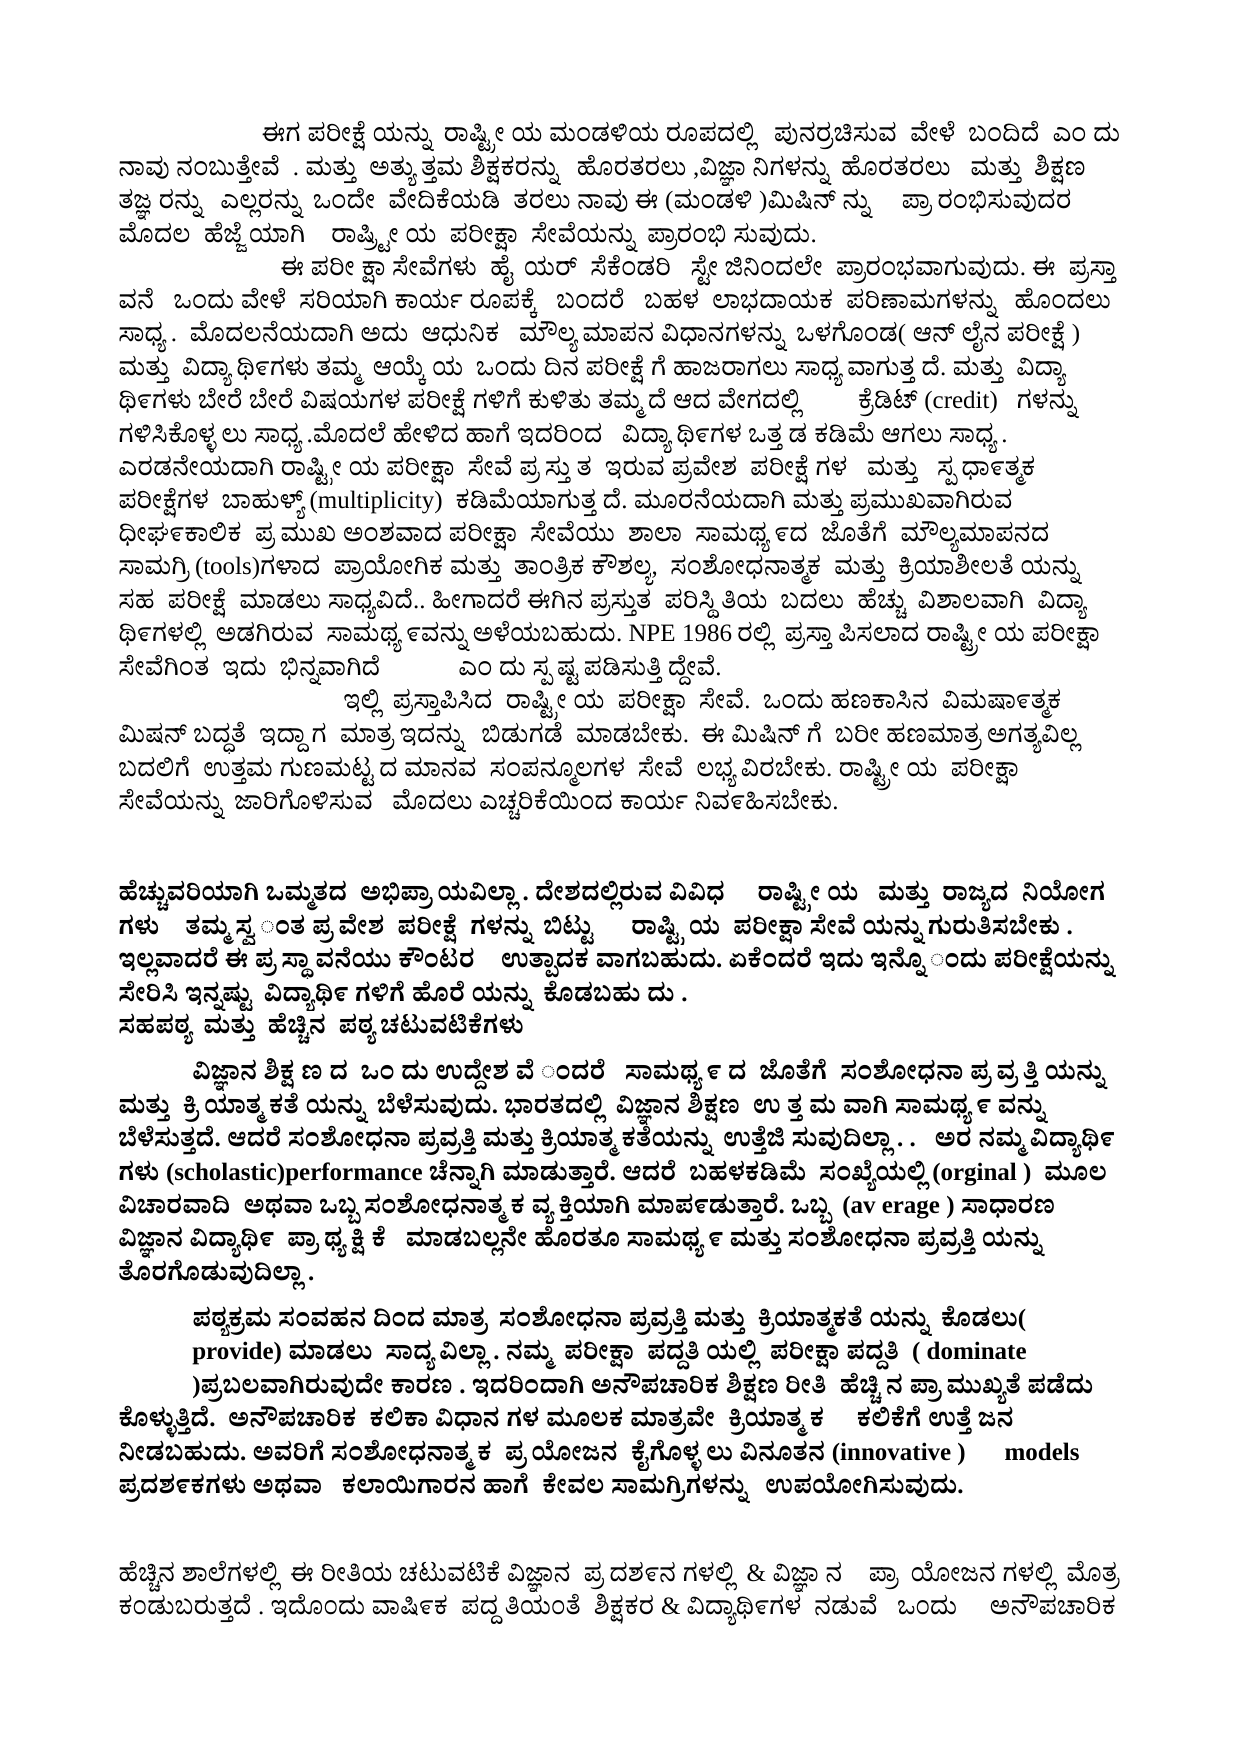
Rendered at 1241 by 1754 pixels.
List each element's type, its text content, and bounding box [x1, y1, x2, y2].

text ಈಗ ಪರೀಕ್ಷೆ ಯನ್ನು ರಾಷ್ಟ್ರೀ ಯ ಮಂಡಳಿಯ ರೂಪದಲ್ಲಿ ಪುನರ್ರಚಿಸುವ ವೇಳೆ ಬಂದಿದೆ ಎಂ ದು ನಾವು ನಂಬುತ್ತೇವೆ . ಮತ್ತು ಅತ್ಯು ತ್ತಮ ಶಿಕ್ಷಕರನ್ನು ಹೊರತರಲು ,ವಿಜ್ಞಾ ನಿಗಳನ್ನು ಹೊರತರಲು ಮತ್ತು ಶಿಕ್ಷಣ ತಜ್ಞ ರನ್ನು ಎಲ್ಲರನ್ನು ಒಂದೇ ವೇದಿಕೆಯಡಿ ತರಲು ನಾವು ಈ (ಮಂಡಳಿ )ಮಿಷಿನ್ ನ್ನು ಪ್ರಾ ರಂಭಿಸುವುದರ ಮೊದಲ ಹೆಜ್ಜೆ ಯಾಗಿ ರಾಷ್ರ್ಟೀ ಯ ಪರೀಕ್ಷಾ ಸೇವೆಯನ್ನು ಪ್ರಾರಂಭಿ ಸುವುದು. [118, 118, 1122, 252]
text ಪಠ್ಯಕ್ರಮ ಸಂವಹನ ದಿಂದ ಮಾತ್ರ ಸಂಶೋಧನಾ ಪ್ರವ್ರತ್ತಿ ಮತ್ತು ಕ್ರಿಯಾತ್ಮಕತೆ ಯನ್ನು ಕೊಡಲು( provide) ಮಾಡಲು ಸಾದ್ಯ ವಿಲ್ಲಾ . ನಮ್ಮ ಪರೀಕ್ಷಾ ಪದ್ದತಿ ಯಲ್ಲಿ ಪರೀಕ್ಷಾ ಪದ್ದತಿ ( dominate )ಪ್ರಬಲವಾಗಿರುವುದೇ ಕಾರಣ . ಇದರಿಂದಾಗಿ ಅನೌಪಚಾರಿಕ ಶಿಕ್ಷಣ ರೀತಿ ಹೆಚ್ಚಿ ನ ಪ್ರಾ ಮುಖ್ಯತೆ ಪಡೆದು ಕೊಳ್ಳುತ್ತಿದೆ. ಅನೌಪಚಾರಿಕ ಕಲಿಕಾ ವಿಧಾನ ಗಳ ಮೂಲಕ ಮಾತ್ರವೇ ಕ್ರಿಯಾತ್ಮ ಕ ಕಲಿಕೆಗೆ ಉತ್ತೆ ಜನ ನೀಡಬಹುದು. ಅವರಿಗೆ ಸಂಶೋಧನಾತ್ಮ ಕ ಪ್ರ ಯೋಜನ ಕೈಗೊಳ್ಳ ಲು ವಿನೂತನ (innovative ) models ಪ್ರದಶ೯ಕಗಳು ಅಥವಾ ಕಲಾಯಿಗಾರನ ಹಾಗೆ ಕೇವಲ ಸಾಮಗ್ರಿಗಳನ್ನು ಉಪಯೋಗಿಸುವುದು. [118, 1303, 1122, 1504]
text ಹೆಚ್ಚಿನ ಶಾಲೆಗಳಲ್ಲಿ ಈ ರೀತಿಯ ಚಟುವಟಿಕೆ ವಿಜ್ಞಾನ ಪ್ರ ದಶ೯ನ ಗಳಲ್ಲಿ & ವಿಜ್ಞಾ ನ ಪ್ರಾ ಯೋಜನ ಗಳಲ್ಲಿ ಮೊತ್ರ ಕ೦ಡುಬರುತ್ತದೆ . ಇದೊ೦ದು ವಾಷಿ೯ಕ ಪದ್ದ ತಿಯ೦ತೆ ಶಿಕ್ಷಕರ & ವಿದ್ಯಾಥಿ೯ಗಳ ನಡುವೆ ಒ೦ದು ಅನೌಪಚಾರಿಕ [118, 1558, 1122, 1625]
text ಈ ಪರೀ ಕ್ಷಾ ಸೇವೆಗಳು ಹೈ ಯರ್ ಸೆಕೆಂಡರಿ ಸ್ಟೇ ಜಿನಿಂದಲೇ ಪ್ರಾರಂಭವಾಗುವುದು. ಈ ಪ್ರಸ್ತಾ ವನೆ ಒಂದು ವೇಳೆ ಸರಿಯಾಗಿ ಕಾರ್ಯ ರೂಪಕ್ಕೆ ಬಂದರೆ ಬಹಳ ಲಾಭದಾಯಕ ಪರಿಣಾಮಗಳನ್ನು ಹೊಂದಲು ಸಾಧ್ಯ . ಮೊದಲನೆಯದಾಗಿ ಅದು ಆಧುನಿಕ ಮೌಲ್ಯ ಮಾಪನ ವಿಧಾನಗಳನ್ನು ಒಳಗೊಂಡ( ಆನ್ ಲೈನ ಪರೀಕ್ಷೆ ) ಮತ್ತು ವಿದ್ಯಾ ಥಿ೯ಗಳು ತಮ್ಮ ಆಯ್ಕೆ ಯ ಒಂದು ದಿನ ಪರೀಕ್ಷೆ ಗೆ ಹಾಜರಾಗಲು ಸಾಧ್ಯ ವಾಗುತ್ತ ದೆ. ಮತ್ತು ವಿದ್ಯಾ ಥಿ೯ಗಳು ಬೇರೆ ಬೇರೆ ವಿಷಯಗಳ ಪರೀಕ್ಷೆ ಗಳಿಗೆ ಕುಳಿತು ತಮ್ಮ ದೆ ಆದ ವೇಗದಲ್ಲಿ ಕ್ರೆಡಿಟ್ (credit) ಗಳನ್ನು ಗಳಿಸಿಕೊಳ್ಳ ಲು ಸಾಧ್ಯ .ಮೊದಲೆ ಹೇಳಿದ ಹಾಗೆ ಇದರಿಂದ ವಿದ್ಯಾ ಥಿ೯ಗಳ ಒತ್ತ ಡ ಕಡಿಮೆ ಆಗಲು ಸಾಧ್ಯ . ಎರಡನೇಯದಾಗಿ ರಾಷ್ಟ್ರೀ ಯ ಪರೀಕ್ಷಾ ಸೇವೆ ಪ್ರ ಸ್ತು ತ ಇರುವ ಪ್ರವೇಶ ಪರೀಕ್ಷೆ ಗಳ ಮತ್ತು ಸ್ಪ ಧಾ೯ತ್ಮಕ ಪರೀಕ್ಷೆಗಳ ಬಾಹುಳ್ಯ್ ‌(multiplicity) ಕಡಿಮೆಯಾಗುತ್ತ ದೆ. ಮೂರನೆಯದಾಗಿ ಮತ್ತು ಪ್ರಮುಖವಾಗಿರುವ ಧೀಘ೯ಕಾಲಿಕ ಪ್ರ ಮುಖ ಅಂಶವಾದ ಪರೀಕ್ಷಾ ಸೇವೆಯು ಶಾಲಾ ಸಾಮಥ್ಯ ೯ದ ಜೊತೆಗೆ ಮೌಲ್ಯಮಾಪನದ ಸಾಮಗ್ರಿ (tools)ಗಳಾದ ಪ್ರಾಯೋಗಿಕ ಮತ್ತು ತಾಂತ್ರಿಕ ಕೌಶಲ್ಯ, ಸಂಶೋಧನಾತ್ಮಕ ಮತ್ತು ಕ್ರಿಯಾಶೀಲತೆ ಯನ್ನು ಸಹ ಪರೀಕ್ಷೆ ಮಾಡಲು ಸಾಧ್ಯವಿದೆ.. ಹೀಗಾದರೆ ಈಗಿನ ಪ್ರಸ್ತುತ ಪರಿಸ್ಥಿ ತಿಯ ಬದಲು ಹೆಚ್ಚು ವಿಶಾಲವಾಗಿ ವಿದ್ಯಾ ಥಿ೯ಗಳಲ್ಲಿ ಅಡಗಿರುವ ಸಾಮಥ್ಯ ೯ವನ್ನು ಅಳೆಯಬಹುದು. NPE 1986ರಲ್ಲಿ ಪ್ರಸ್ತಾ ಪಿಸಲಾದ ರಾಷ್ಟ್ರೀ ಯ ಪರೀಕ್ಷಾ ಸೇವೆಗಿಂತ ಇದು ಭಿನ್ನವಾಗಿದೆ ಎಂ ದು ಸ್ಪ ಷ್ಟ ಪಡಿಸುತ್ತಿ ದ್ದೇವೆ. [118, 252, 1122, 686]
text ವಿಜ್ಞಾನ ಶಿಕ್ಷ ಣ ದ ಒಂ ದು ಉದ್ದೇಶ ವೆ ಂದರೆ ಸಾಮಥ್ಯ ೯ ದ ಜೊತೆಗೆ ಸಂಶೋಧನಾ ಪ್ರ ವ್ರ ತ್ತಿ ಯನ್ನು ಮತ್ತು ಕ್ರಿ ಯಾತ್ಮ ಕತೆ ಯನ್ನು ಬೆಳೆಸುವುದು. ಭಾರತದಲ್ಲಿ ವಿಜ್ಞಾನ ಶಿಕ್ಷಣ ಉ ತ್ತ ಮ ವಾಗಿ ಸಾಮಥ್ಯ ೯ ವನ್ನು ಬೆಳೆಸುತ್ತದೆ. ಆದರೆ ಸಂಶೋಧನಾ ಪ್ರವ್ರತ್ತಿ ಮತ್ತು ಕ್ರಿಯಾತ್ಮ ಕತೆಯನ್ನು ಉತ್ತೆಜಿ ಸುವುದಿಲ್ಲಾ . . ಅರ ನಮ್ಮ ವಿದ್ಯಾಥಿ೯ ಗಳು (scholastic)performance ಚೆನ್ನಾಗಿ ಮಾಡುತ್ತಾರೆ. ಆದರೆ ಬಹಳಕಡಿಮೆ ಸಂಖ್ಯೆಯಲ್ಲಿ (orginal ) ಮೂಲ ವಿಚಾರವಾದಿ ಅಥವಾ ಒಬ್ಬ ಸಂಶೋಧನಾತ್ಮ ಕ ವ್ಯ ಕ್ತಿಯಾಗಿ ಮಾಪ೯ಡುತ್ತಾರೆ. ಒಬ್ಬ (av erage ) ಸಾಧಾರಣ ವಿಜ್ಞಾನ ವಿದ್ಯಾಥಿ೯ ಪ್ರಾ ಥ್ಯ ಕ್ಷಿ ಕೆ ಮಾಡಬಲ್ಲನೇ ಹೊರತೂ ಸಾಮಥ್ಯ ೯ ಮತ್ತು ಸಂಶೋಧನಾ ಪ್ರವ್ರತ್ತಿ ಯನ್ನು ತೊರಗೊಡುವುದಿಲ್ಲಾ . [118, 1056, 1122, 1290]
text ಹೆಚ್ಚುವರಿಯಾಗಿ ಒಮ್ಮತದ ಅಭಿಪ್ರಾ ಯವಿಲ್ಲಾ . ದೇಶದಲ್ಲಿರುವ ವಿವಿಧ ರಾಷ್ಟ್ರೀ ಯ ಮತ್ತು ರಾಜ್ಯದ ನಿಯೋಗ ಗಳು ತಮ್ಮ ಸ್ವ ಂತ ಪ್ರ ವೇಶ ಪರೀಕ್ಷೆ ಗಳನ್ನು ಬಿಟ್ಟು ರಾಷ್ಟ್ರಿ ಯ ಪರೀಕ್ಷಾ ಸೇವೆ ಯನ್ನು ಗುರುತಿಸಬೇಕು . ಇಲ್ಲವಾದರೆ ಈ ಪ್ರ ಸ್ಥಾ ವನೆಯು ಕೌಂಟರ ಉತ್ಪಾದಕ ವಾಗಬಹುದು. ಏಕೆಂದರೆ ಇದು ಇನ್ನೊ ಂದು ಪರೀಕ್ಷೆಯನ್ನು ಸೇರಿಸಿ ಇನ್ನಷ್ಟು ವಿದ್ಯಾಥಿ೯ ಗಳಿಗೆ ಹೊರೆ ಯನ್ನು ಕೊಡಬಹು ದು . [118, 877, 1122, 1011]
text ಇಲ್ಲಿ ಪ್ರಸ್ತಾಪಿಸಿದ ರಾಷ್ಟ್ರೀ ಯ ಪರೀಕ್ಷಾ ಸೇವೆ. ಒಂದು ಹಣಕಾಸಿನ ವಿಮಷಾ೯ತ್ಮಕ ಮಿಷನ್ ಬದ್ಧತೆ ಇದ್ದಾ ಗ ಮಾತ್ರ ಇದನ್ನು ಬಿಡುಗಡೆ ಮಾಡಬೇಕು. ಈ ಮಿಷಿನ್ ಗೆ ಬರೀ ಹಣಮಾತ್ರ ಅಗತ್ಯವಿಲ್ಲ ಬದಲಿಗೆ ಉತ್ತಮ ಗುಣಮಟ್ಟ ದ ಮಾನವ ಸಂಪನ್ಮೂಲಗಳ ಸೇವೆ ಲಭ್ಯ ವಿರಬೇಕು. ರಾಷ್ಟ್ರೀ ಯ ಪರೀಕ್ಷಾ ಸೇವೆಯನ್ನು ಜಾರಿಗೊಳಿಸುವ ಮೊದಲು ಎಚ್ಚರಿಕೆಯಿಂದ ಕಾರ್ಯ ನಿವ೯ಹಿಸಬೇಕು. [118, 686, 1122, 820]
text ಸಹಪಠ್ಯ ಮತ್ತು ಹೆಚ್ಚಿನ ಪಠ್ಯ ಚಟುವಟಿಕೆಗಳು [118, 1011, 1122, 1044]
